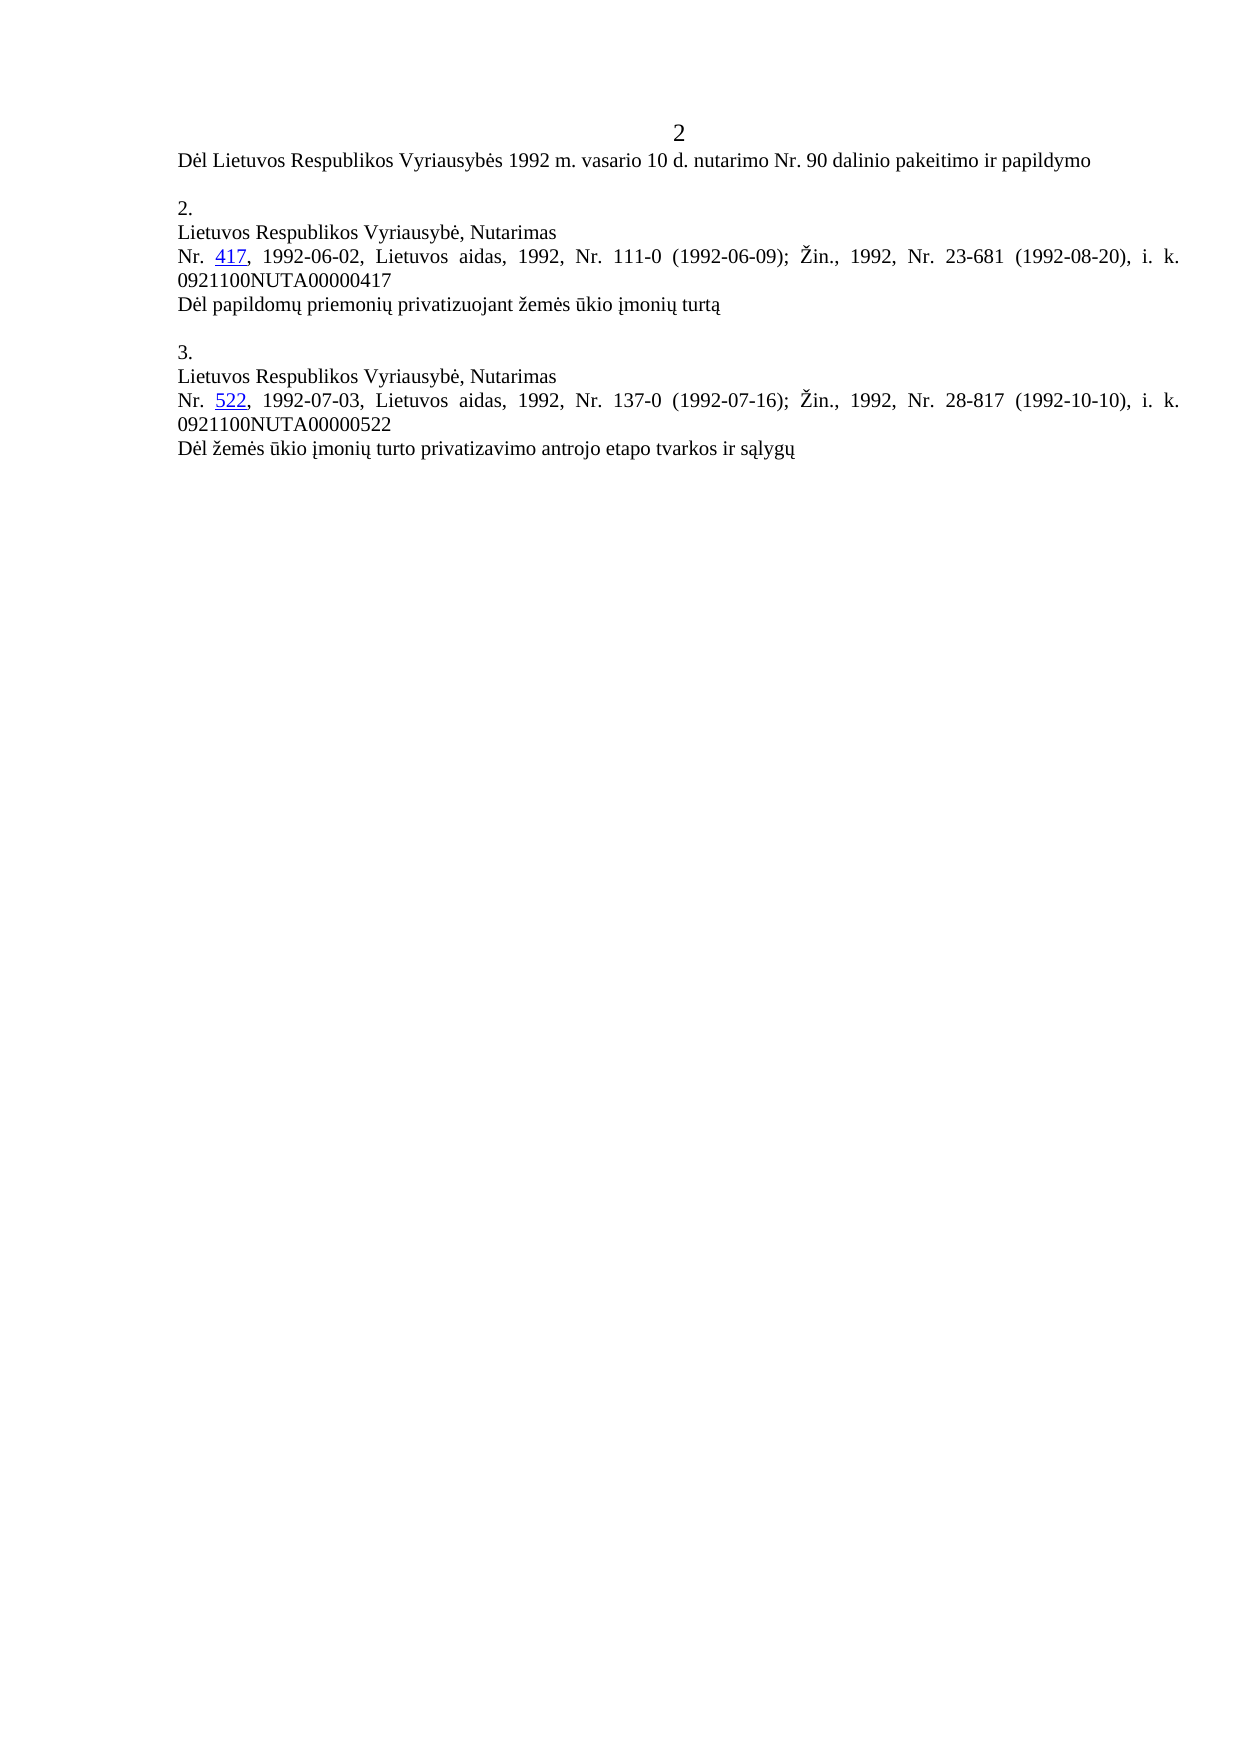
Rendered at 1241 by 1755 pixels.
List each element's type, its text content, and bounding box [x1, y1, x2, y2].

text Lietuvos Respublikos Vyriausybė, Nutarimas [177, 220, 1181, 244]
text Nr. 417, 1992-06-02, Lietuvos aidas, 1992, Nr. 111-0 (1992-06-09); Žin., 1992, Nr. 23-681 (1992-08-20), i. k. 0921100NUTA00000417 [177, 244, 1181, 292]
text Dėl papildomų priemonių privatizuojant žemės ūkio įmonių turtą [177, 292, 1181, 316]
text 2. [177, 196, 1181, 220]
text Lietuvos Respublikos Vyriausybė, Nutarimas [177, 364, 1181, 388]
text Nr. 522, 1992-07-03, Lietuvos aidas, 1992, Nr. 137-0 (1992-07-16); Žin., 1992, Nr. 28-817 (1992-10-10), i. k. 0921100NUTA00000522 [177, 388, 1181, 436]
text 3. [177, 340, 1181, 364]
text Dėl žemės ūkio įmonių turto privatizavimo antrojo etapo tvarkos ir sąlygų [177, 436, 1181, 460]
text Dėl Lietuvos Respublikos Vyriausybės 1992 m. vasario 10 d. nutarimo Nr. 90 dalinio pakeitimo ir papildymo [177, 148, 1181, 172]
